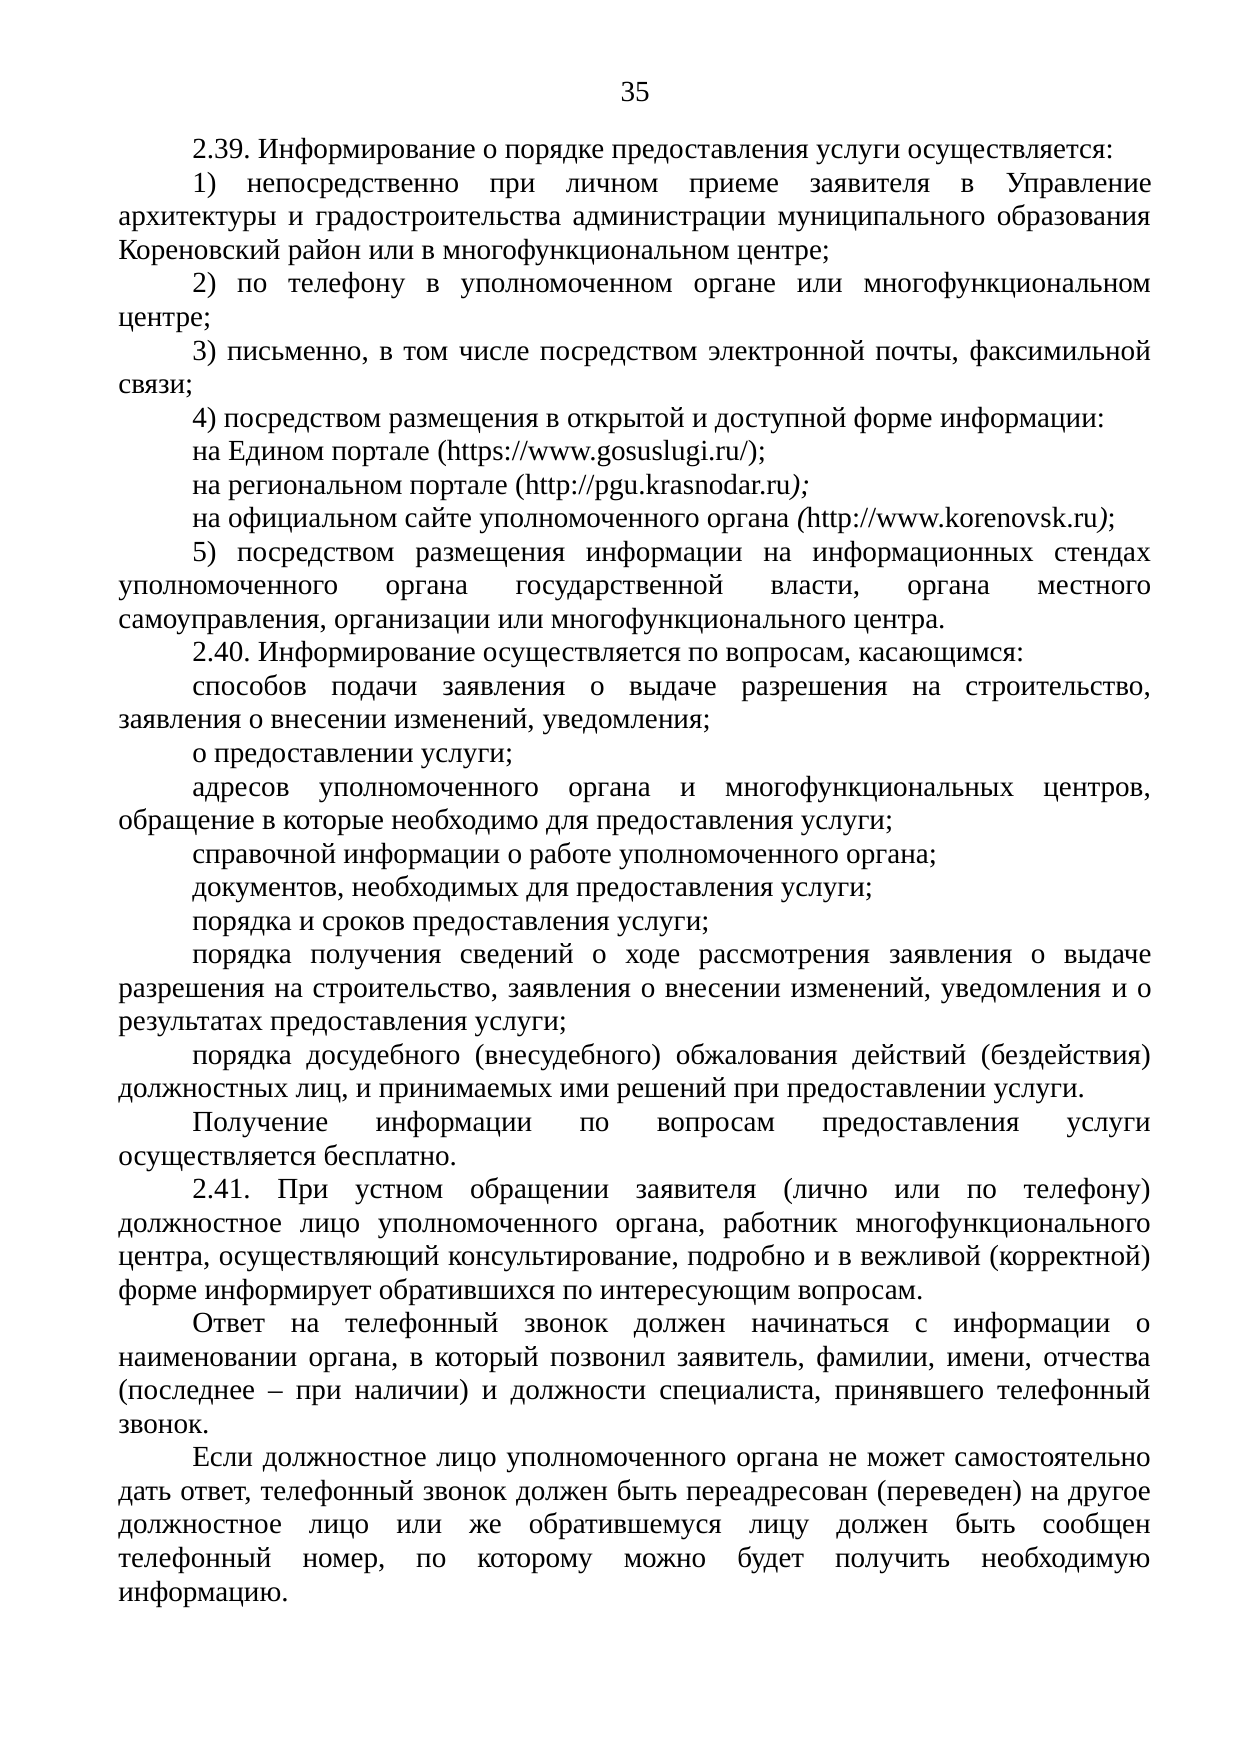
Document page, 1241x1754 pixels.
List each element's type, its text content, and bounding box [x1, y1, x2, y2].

text документов, необходимых для предоставления услуги; [118, 869, 1152, 903]
text 4) посредством размещения в открытой и доступной форме информации: [118, 400, 1152, 433]
text порядка получения сведений о ходе рассмотрения заявления о выдаче разрешения на строительство, заявления о внесении изменений, уведомления и о результатах предоставления услуги; [118, 936, 1152, 1037]
text на региональном портале (http://pgu.krasnodar.ru); [118, 467, 1152, 500]
text Ответ на телефонный звонок должен начинаться с информации о наименовании органа, в который позвонил заявитель, фамилии, имени, отчества (последнее – при наличии) и должности специалиста, принявшего телефонный звонок. [118, 1305, 1152, 1439]
text порядка и сроков предоставления услуги; [118, 903, 1152, 936]
text 2.39. Информирование о порядке предоставления услуги осуществляется: [118, 131, 1152, 165]
text на официальном сайте уполномоченного органа (http://www.korenovsk.ru); [118, 500, 1152, 534]
text адресов уполномоченного органа и многофункциональных центров, обращение в которые необходимо для предоставления услуги; [118, 769, 1152, 836]
text Получение информации по вопросам предоставления услуги осуществляется бесплатно. [118, 1104, 1152, 1171]
text справочной информации о работе уполномоченного органа; [118, 836, 1152, 869]
text порядка досудебного (внесудебного) обжалования действий (бездействия) должностных лиц, и принимаемых ими решений при предоставлении услуги. [118, 1037, 1152, 1104]
text 2.40. Информирование осуществляется по вопросам, касающимся: [118, 634, 1152, 668]
text 5) посредством размещения информации на информационных стендах уполномоченного органа государственной власти, органа местного самоуправления, организации или многофункционального центра. [118, 534, 1152, 634]
text 2) по телефону в уполномоченном органе или многофункциональном центре; [118, 266, 1152, 333]
text 3) письменно, в том числе посредством электронной почты, факсимильной связи; [118, 333, 1152, 400]
text Если должностное лицо уполномоченного органа не может самостоятельно дать ответ, телефонный звонок должен быть переадресован (переведен) на другое должностное лицо или же обратившемуся лицу должен быть сообщен телефонный номер, по которому можно будет получить необходимую информацию. [118, 1439, 1152, 1607]
text на Едином портале (https://www.gosuslugi.ru/); [118, 433, 1152, 467]
text способов подачи заявления о выдаче разрешения на строительство, заявления о внесении изменений, уведомления; [118, 668, 1152, 735]
text 2.41. При устном обращении заявителя (лично или по телефону) должностное лицо уполномоченного органа, работник многофункционального центра, осуществляющий консультирование, подробно и в вежливой (корректной) форме информирует обратившихся по интересующим вопросам. [118, 1171, 1152, 1305]
text о предоставлении услуги; [118, 735, 1152, 769]
text 1) непосредственно при личном приеме заявителя в Управление архитектуры и градостроительства администрации муниципального образования Кореновский район или в многофункциональном центре; [118, 165, 1152, 266]
